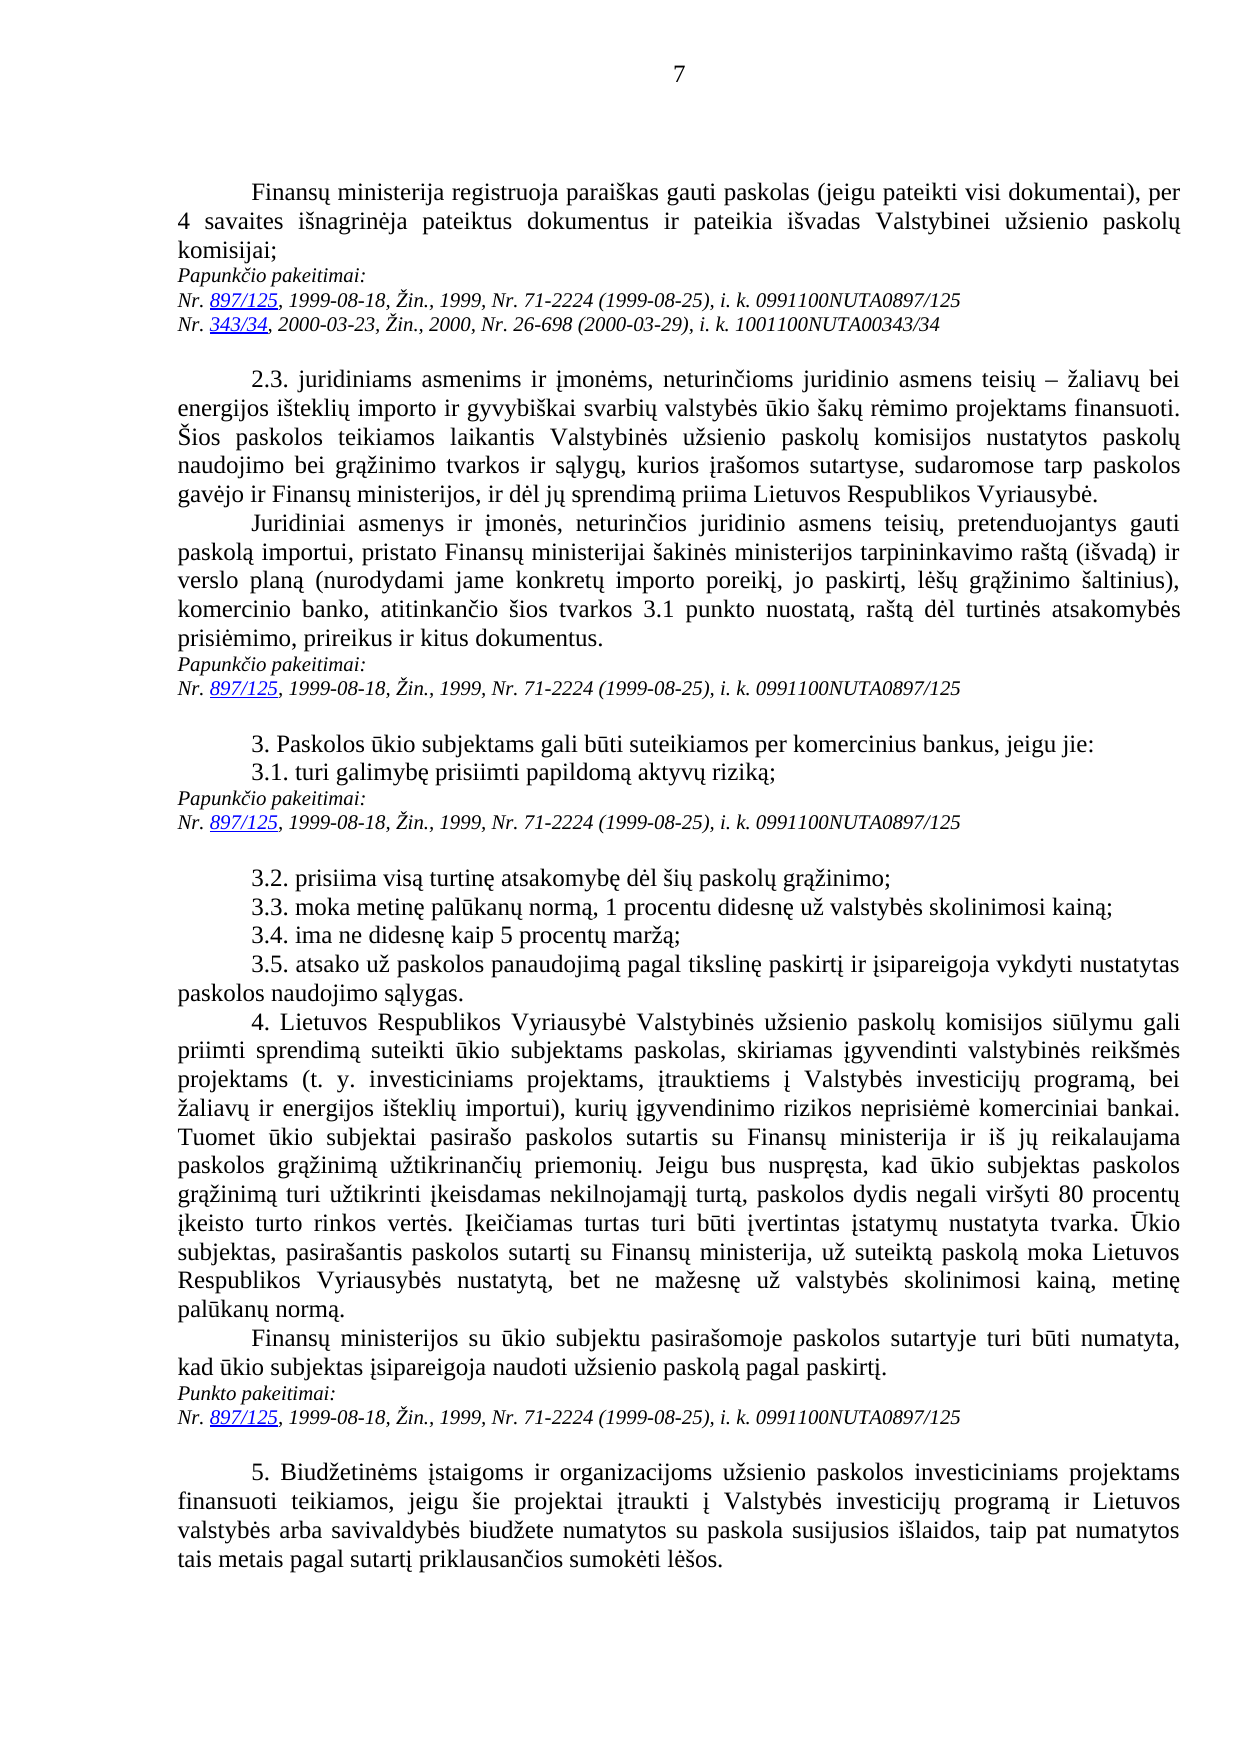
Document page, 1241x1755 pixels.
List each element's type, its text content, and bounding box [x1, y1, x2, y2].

text Finansų ministerijos su ūkio subjektu pasirašomoje paskolos sutartyje turi būti numatyta, kad ūkio subjektas įsipareigoja naudoti užsienio paskolą pagal paskirtį. [177, 1323, 1181, 1381]
text Juridiniai asmenys ir įmonės, neturinčios juridinio asmens teisių, pretenduojantys gauti paskolą importui, pristato Finansų ministerijai šakinės ministerijos tarpininkavimo raštą (išvadą) ir verslo planą (nurodydami jame konkretų importo poreikį, jo paskirtį, lėšų grąžinimo šaltinius), komercinio banko, atitinkančio šios tvarkos 3.1 punkto nuostatą, raštą dėl turtinės atsakomybės prisiėmimo, prireikus ir kitus dokumentus. [177, 508, 1181, 652]
text 2.3. juridiniams asmenims ir įmonėms, neturinčioms juridinio asmens teisių – žaliavų bei energijos išteklių importo ir gyvybiškai svarbių valstybės ūkio šakų rėmimo projektams finansuoti. Šios paskolos teikiamos laikantis Valstybinės užsienio paskolų komisijos nustatytos paskolų naudojimo bei grąžinimo tvarkos ir sąlygų, kurios įrašomos sutartyse, sudaromose tarp paskolos gavėjo ir Finansų ministerijos, ir dėl jų sprendimą priima Lietuvos Respublikos Vyriausybė. [177, 364, 1181, 508]
text 5. Biudžetinėms įstaigoms ir organizacijoms užsienio paskolos investiciniams projektams finansuoti teikiamos, jeigu šie projektai įtraukti į Valstybės investicijų programą ir Lietuvos valstybės arba savivaldybės biudžete numatytos su paskola susijusios išlaidos, taip pat numatytos tais metais pagal sutartį priklausančios sumokėti lėšos. [177, 1457, 1181, 1572]
text Nr. 897/125, 1999-08-18, Žin., 1999, Nr. 71-2224 (1999-08-25), i. k. 0991100NUTA0897/125 [177, 1405, 1181, 1429]
text Papunkčio pakeitimai: [177, 263, 1181, 287]
text 3.4. ima ne didesnę kaip 5 procentų maržą; [177, 921, 1181, 949]
text 3.5. atsako už paskolos panaudojimą pagal tikslinę paskirtį ir įsipareigoja vykdyti nustatytas paskolos naudojimo sąlygas. [177, 949, 1181, 1007]
text Finansų ministerija registruoja paraiškas gauti paskolas (jeigu pateikti visi dokumentai), per 4 savaites išnagrinėja pateiktus dokumentus ir pateikia išvadas Valstybinei užsienio paskolų komisijai; [177, 177, 1181, 263]
text 3.3. moka metinę palūkanų normą, 1 procentu didesnę už valstybės skolinimosi kainą; [177, 892, 1181, 921]
text Papunkčio pakeitimai: [177, 786, 1181, 810]
text 3.2. prisiima visą turtinę atsakomybę dėl šių paskolų grąžinimo; [177, 863, 1181, 892]
text Nr. 897/125, 1999-08-18, Žin., 1999, Nr. 71-2224 (1999-08-25), i. k. 0991100NUTA0897/125 [177, 810, 1181, 834]
text 4. Lietuvos Respublikos Vyriausybė Valstybinės užsienio paskolų komisijos siūlymu gali priimti sprendimą suteikti ūkio subjektams paskolas, skiriamas įgyvendinti valstybinės reikšmės projektams (t. y. investiciniams projektams, įtrauktiems į Valstybės investicijų programą, bei žaliavų ir energijos išteklių importui), kurių įgyvendinimo rizikos neprisiėmė komerciniai bankai. Tuomet ūkio subjektai pasirašo paskolos sutartis su Finansų ministerija ir iš jų reikalaujama paskolos grąžinimą užtikrinančių priemonių. Jeigu bus nuspręsta, kad ūkio subjektas paskolos grąžinimą turi užtikrinti įkeisdamas nekilnojamąjį turtą, paskolos dydis negali viršyti 80 procentų įkeisto turto rinkos vertės. Įkeičiamas turtas turi būti įvertintas įstatymų nustatyta tvarka. Ūkio subjektas, pasirašantis paskolos sutartį su Finansų ministerija, už suteiktą paskolą moka Lietuvos Respublikos Vyriausybės nustatytą, bet ne mažesnę už valstybės skolinimosi kainą, metinę palūkanų normą. [177, 1007, 1181, 1323]
text Nr. 343/34, 2000-03-23, Žin., 2000, Nr. 26-698 (2000-03-29), i. k. 1001100NUTA00343/34 [177, 312, 1181, 336]
text Nr. 897/125, 1999-08-18, Žin., 1999, Nr. 71-2224 (1999-08-25), i. k. 0991100NUTA0897/125 [177, 676, 1181, 700]
text Punkto pakeitimai: [177, 1381, 1181, 1405]
text Papunkčio pakeitimai: [177, 652, 1181, 676]
text Nr. 897/125, 1999-08-18, Žin., 1999, Nr. 71-2224 (1999-08-25), i. k. 0991100NUTA0897/125 [177, 287, 1181, 312]
text 3. Paskolos ūkio subjektams gali būti suteikiamos per komercinius bankus, jeigu jie: [177, 729, 1181, 757]
text 3.1. turi galimybę prisiimti papildomą aktyvų riziką; [177, 757, 1181, 786]
